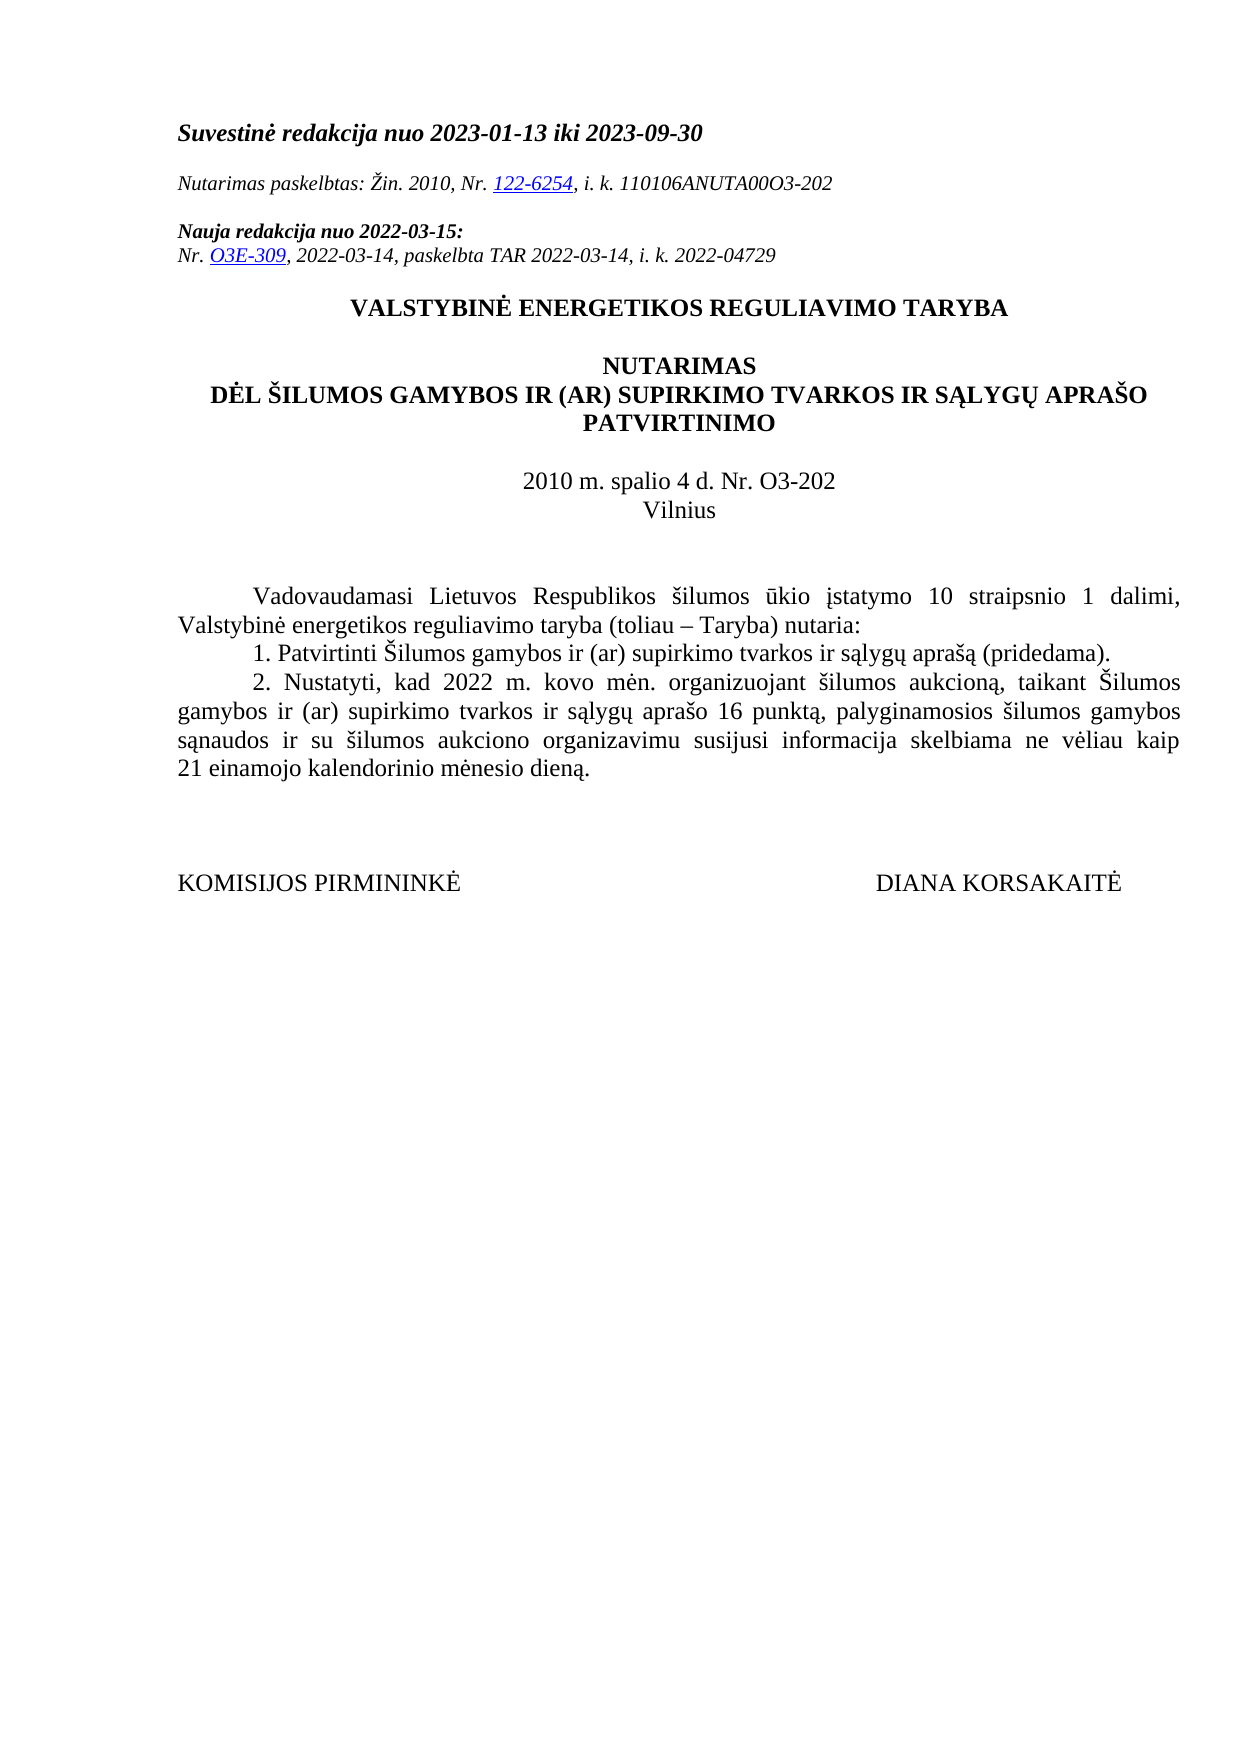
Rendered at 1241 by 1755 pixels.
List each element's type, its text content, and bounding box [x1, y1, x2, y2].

text VALSTYBINĖ ENERGETIKOS REGULIAVIMO TARYBA [177, 293, 1181, 322]
text Vadovaudamasi Lietuvos Respublikos šilumos ūkio įstatymo 10 straipsnio 1 dalimi, Valstybinė energetikos reguliavimo taryba (toliau – Taryba) nutaria: [177, 581, 1181, 638]
text Komisijos pirmininkė Diana Korsakaitė [177, 868, 1181, 897]
text DĖL ŠILUMOS GAMYBOS IR (AR) SUPIRKIMO TVARKOS IR SĄLYGŲ APRAŠO PATVIRTINIMO [177, 380, 1181, 437]
text Nauja redakcija nuo 2022-03-15: [177, 219, 1181, 243]
text 2. Nustatyti, kad 2022 m. kovo mėn. organizuojant šilumos aukcioną, taikant Šilumos gamybos ir (ar) supirkimo tvarkos ir sąlygų aprašo 16 punktą, palyginamosios šilumos gamybos sąnaudos ir su šilumos aukciono organizavimu susijusi informacija skelbiama ne vėliau kaip 21 einamojo kalendorinio mėnesio dieną. [177, 667, 1181, 782]
text NUTARIMAS [177, 351, 1181, 380]
text 1. Patvirtinti Šilumos gamybos ir (ar) supirkimo tvarkos ir sąlygų aprašą (pridedama). [177, 638, 1181, 667]
text Vilnius [177, 495, 1181, 523]
text Suvestinė redakcija nuo 2023-01-13 iki 2023-09-30 [177, 118, 1181, 147]
text Nr. O3E-309, 2022-03-14, paskelbta TAR 2022-03-14, i. k. 2022-04729 [177, 243, 1181, 267]
text Nutarimas paskelbtas: Žin. 2010, Nr. 122-6254, i. k. 110106ANUTA00O3-202 [177, 171, 1181, 195]
text 2010 m. spalio 4 d. Nr. O3-202 [177, 466, 1181, 495]
